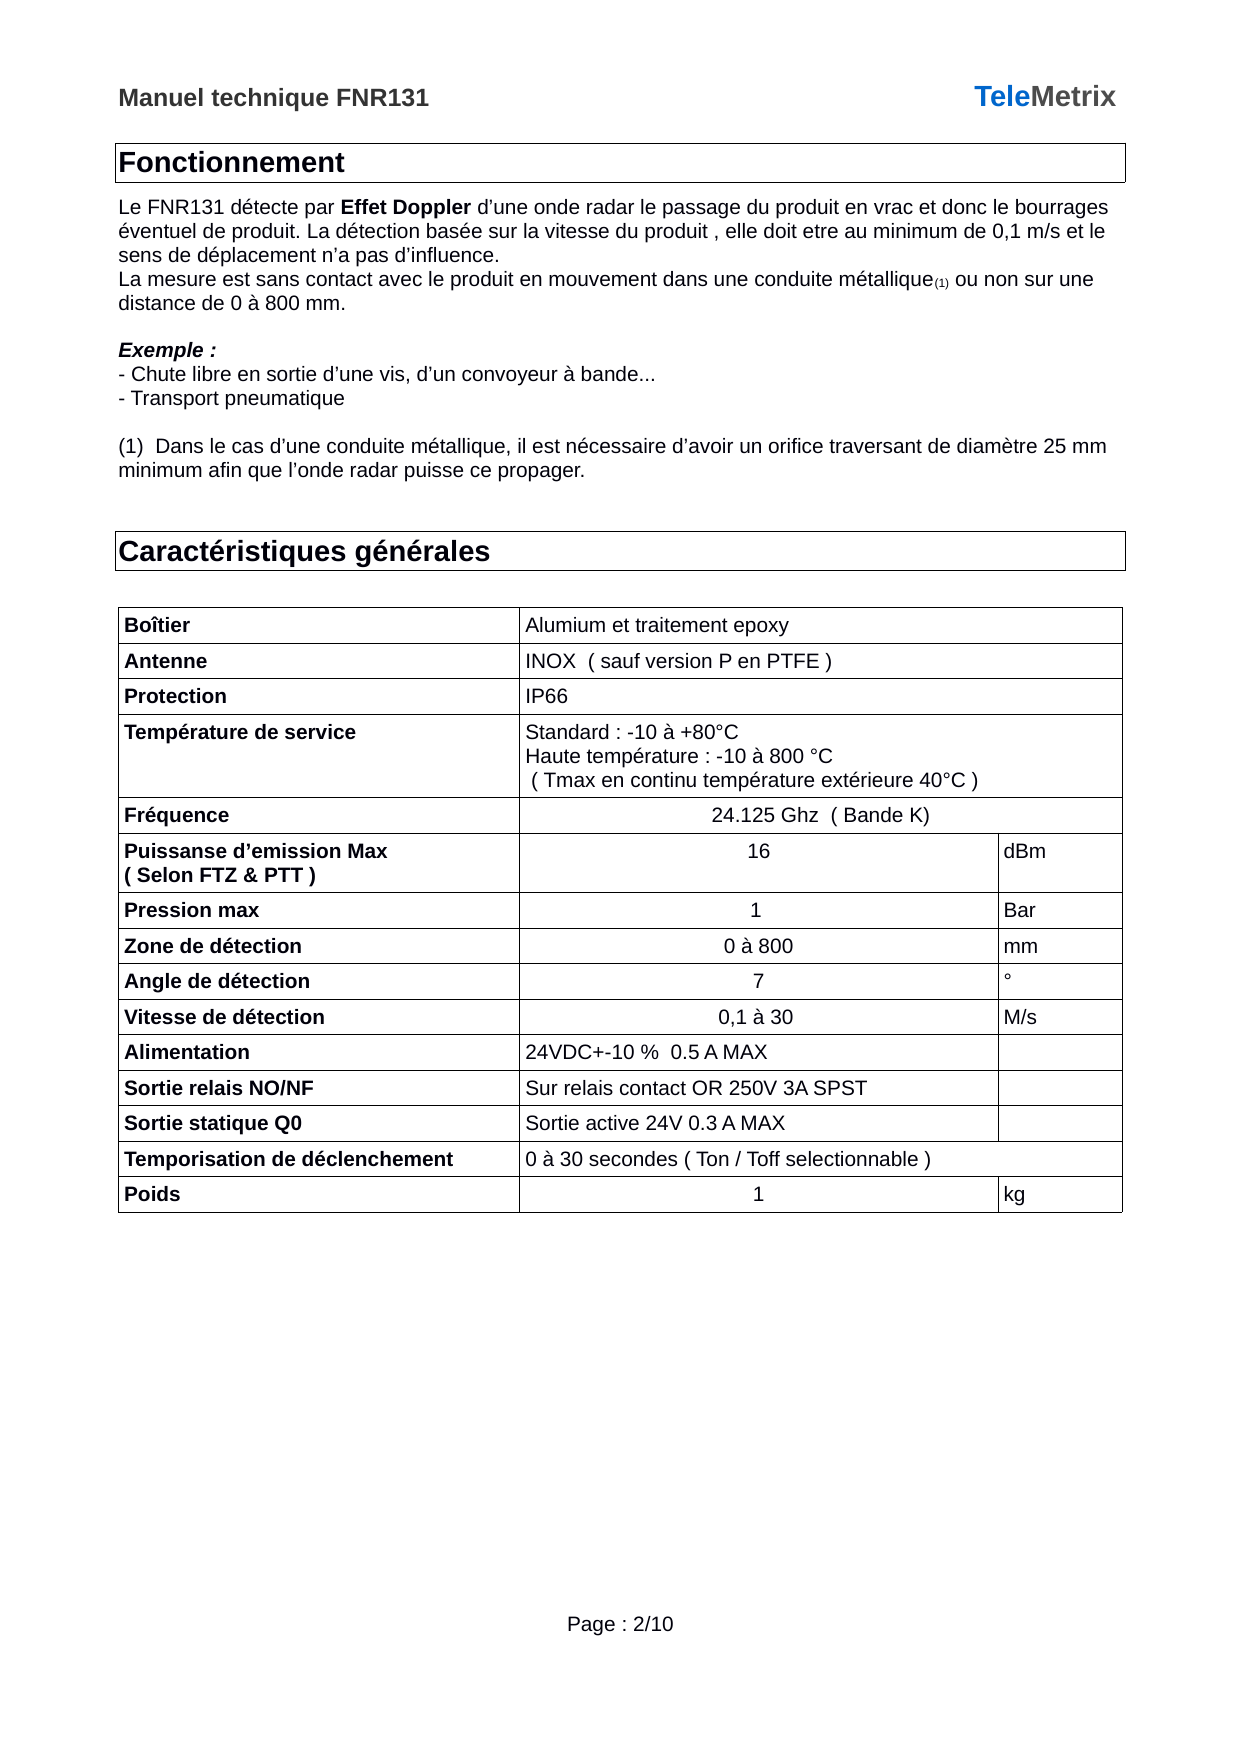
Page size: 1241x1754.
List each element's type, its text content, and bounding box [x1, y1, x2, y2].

table_cell 0,1 à 30 [520, 1000, 998, 1034]
table_cell 24.125 Ghz ( Bande K) [520, 798, 1122, 833]
table_cell Angle de détection [119, 964, 519, 999]
table_cell Standard : -10 à +80°C Haute température : -10 à 800 °C ( Tmax en continu température extérieure 40°C ) [520, 715, 1122, 797]
table_cell Poids [119, 1177, 519, 1212]
table_cell Antenne [119, 644, 519, 678]
table_cell 24VDC+-10 % 0.5 A MAX [520, 1035, 998, 1070]
text La mesure est sans contact avec le produit en mouvement dans une conduite métallique(1) ou non sur une distance de 0 à 800 mm. [118, 266, 1122, 314]
table_cell Sur relais contact OR 250V 3A SPST [520, 1071, 998, 1105]
table_cell Sortie active 24V 0.3 A MAX [520, 1106, 998, 1141]
table_cell Bar [999, 893, 1122, 928]
table_cell 16 [520, 834, 998, 892]
table_cell Sortie relais NO/NF [119, 1071, 519, 1105]
table_cell Température de service [119, 715, 519, 797]
table_cell dBm [999, 834, 1122, 892]
table_cell 0 à 30 secondes ( Ton / Toff selectionnable ) [520, 1142, 1122, 1176]
table_cell ° [999, 964, 1122, 999]
text Le FNR131 détecte par Effet Doppler d’une onde radar le passage du produit en vrac et donc le bourrages éventuel de produit. La détection basée sur la vitesse du produit , elle doit etre au minimum de 0,1 m/s et le sens de déplacement n’a pas d’influence. [118, 194, 1122, 266]
table_cell 7 [520, 964, 998, 999]
subtitle Fonctionnement [116, 144, 1125, 182]
text - Transport pneumatique [118, 386, 1122, 410]
text - Chute libre en sortie d’une vis, d’un convoyeur à bande... [118, 362, 1122, 386]
table_cell Pression max [119, 893, 519, 928]
table_cell 0 à 800 [520, 929, 998, 963]
table_cell [999, 1071, 1122, 1105]
table_cell Puissanse d’emission Max ( Selon FTZ & PTT ) [119, 834, 519, 892]
table_cell Fréquence [119, 798, 519, 833]
table_cell Vitesse de détection [119, 1000, 519, 1034]
subtitle Caractéristiques générales [116, 532, 1125, 570]
table_cell Protection [119, 679, 519, 714]
table_cell [999, 1106, 1122, 1141]
table_cell 1 [520, 893, 998, 928]
table_cell 1 [520, 1177, 998, 1212]
table_cell M/s [999, 1000, 1122, 1034]
table_cell Sortie statique Q0 [119, 1106, 519, 1141]
table_cell INOX ( sauf version P en PTFE ) [520, 644, 1122, 678]
table_cell [999, 1035, 1122, 1070]
table_cell mm [999, 929, 1122, 963]
text (1) Dans le cas d’une conduite métallique, il est nécessaire d’avoir un orifice traversant de diamètre 25 mm minimum afin que l’onde radar puisse ce propager. [118, 434, 1122, 482]
table_header Alumium et traitement epoxy [520, 608, 1122, 643]
table_cell kg [999, 1177, 1122, 1212]
table_cell Alimentation [119, 1035, 519, 1070]
table_cell Zone de détection [119, 929, 519, 963]
table_cell IP66 [520, 679, 1122, 714]
table_cell Temporisation de déclenchement [119, 1142, 519, 1176]
table_header Boîtier [119, 608, 519, 643]
text Exemple : [118, 338, 1122, 362]
